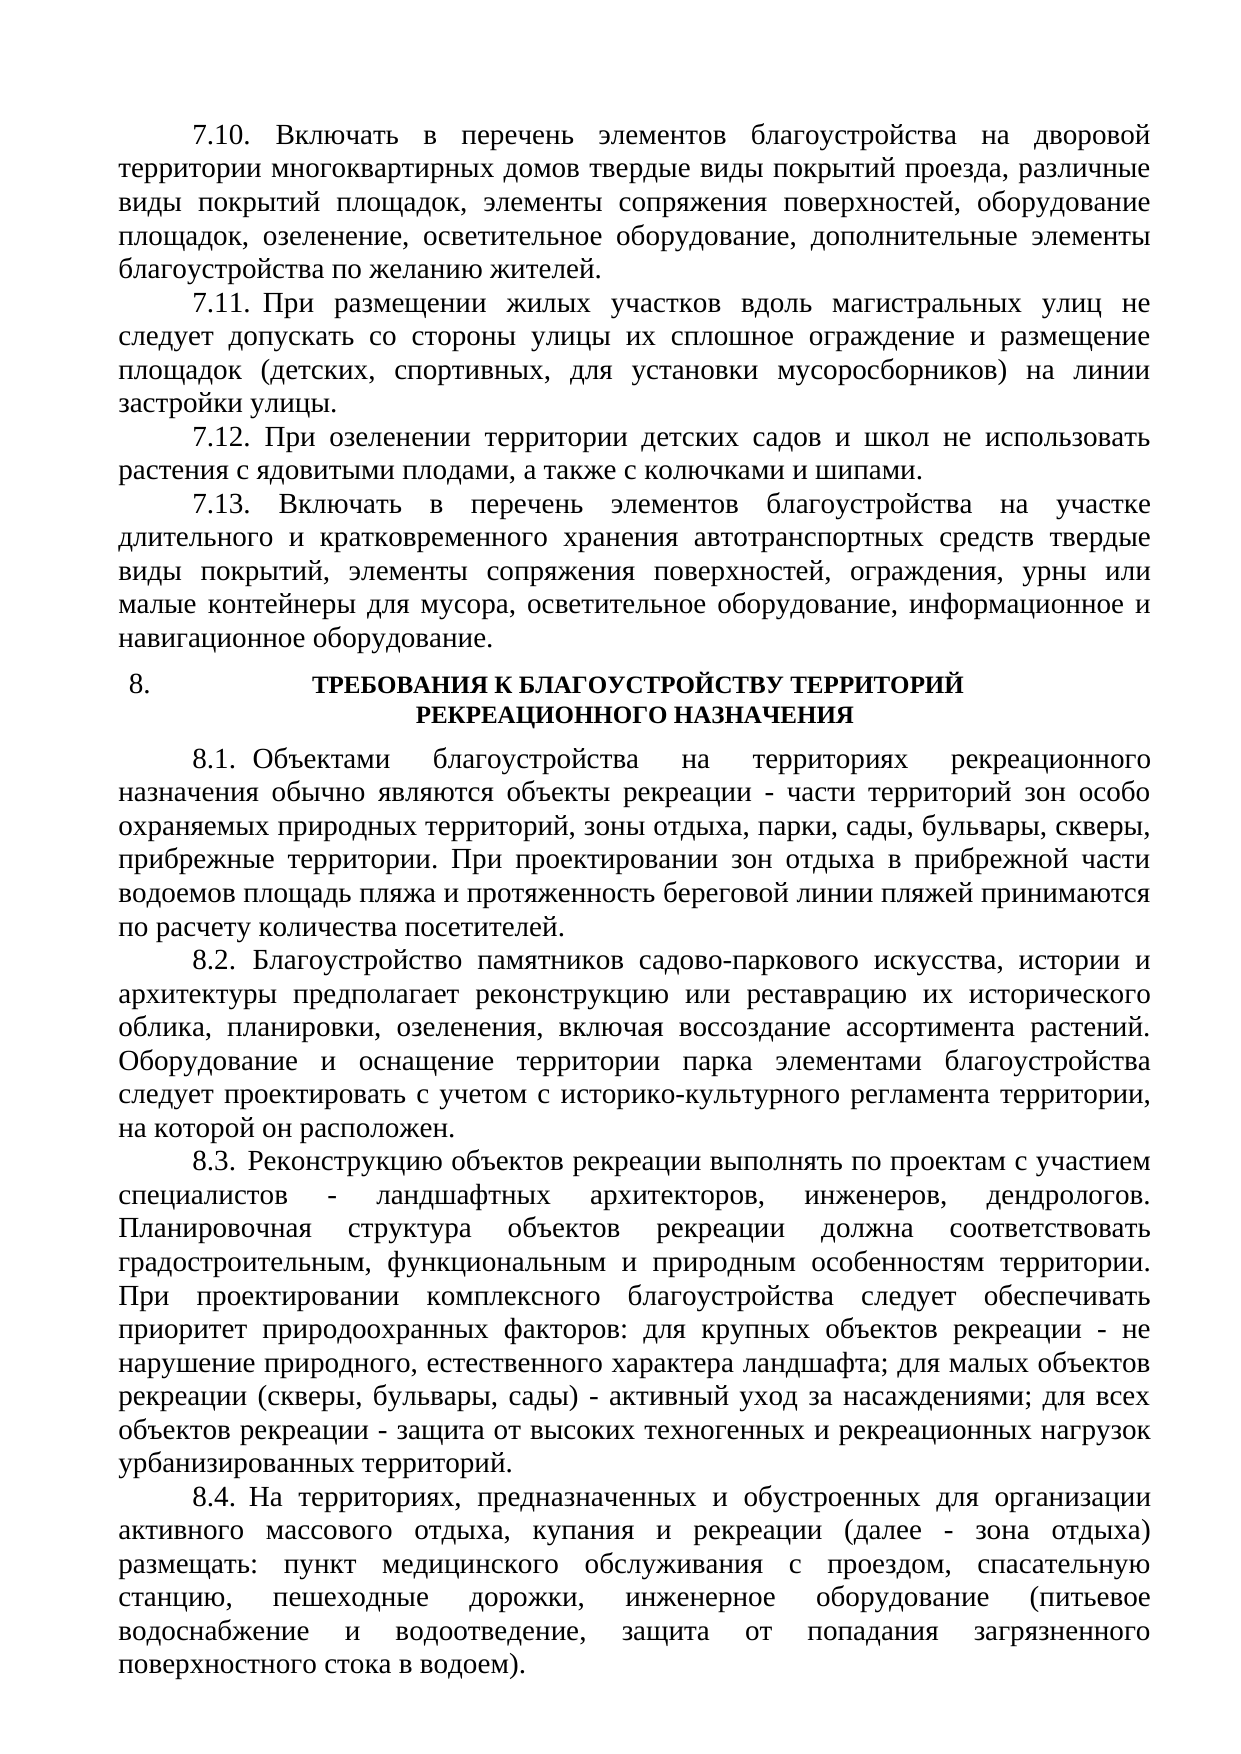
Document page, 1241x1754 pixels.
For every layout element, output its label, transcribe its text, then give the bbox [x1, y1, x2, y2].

list При озеленении территории детских садов и школ не использовать растения с ядовитыми плодами, а также с колючками и шипами. [118, 419, 1152, 486]
list Реконструкцию объектов рекреации выполнять по проектам с участием специалистов - ландшафтных архитекторов, инженеров, дендрологов. Планировочная структура объектов рекреации должна соответствовать градостроительным, функциональным и природным особенностям территории. При проектировании комплексного благоустройства следует обеспечивать приоритет природоохранных факторов: для крупных объектов рекреации - не нарушение природного, естественного характера ландшафта; для малых объектов рекреации (скверы, бульвары, сады) - активный уход за насаждениями; для всех объектов рекреации - защита от высоких техногенных и рекреационных нагрузок урбанизированных территорий. [118, 1143, 1152, 1479]
list Включать в перечень элементов благоустройства на дворовой территории многоквартирных домов твердые виды покрытий проезда, различные виды покрытий площадок, элементы сопряжения поверхностей, оборудование площадок, озеленение, осветительное оборудование, дополнительные элементы благоустройства по желанию жителей. [118, 117, 1152, 285]
list Включать в перечень элементов благоустройства на участке длительного и кратковременного хранения автотранспортных средств твердые виды покрытий, элементы сопряжения поверхностей, ограждения, урны или малые контейнеры для мусора, осветительное оборудование, информационное и навигационное оборудование. [118, 486, 1152, 654]
subtitle РЕКРЕАЦИОННОГО НАЗНАЧЕНИЯ [118, 700, 1152, 728]
list Объектами благоустройства на территориях рекреационного назначения обычно являются объекты рекреации - части территорий зон особо охраняемых природных территорий, зоны отдыха, парки, сады, бульвары, скверы, прибрежные территории. При проектировании зон отдыха в прибрежной части водоемов площадь пляжа и протяженность береговой линии пляжей принимаются по расчету количества посетителей. [118, 741, 1152, 942]
list На территориях, предназначенных и обустроенных для организации активного массового отдыха, купания и рекреации (далее - зона отдыха) размещать: пункт медицинского обслуживания с проездом, спасательную станцию, пешеходные дорожки, инженерное оборудование (питьевое водоснабжение и водоотведение, защита от попадания загрязненного поверхностного стока в водоем). [118, 1479, 1152, 1680]
list Благоустройство памятников садово-паркового искусства, истории и архитектуры предполагает реконструкцию или реставрацию их исторического облика, планировки, озеленения, включая воссоздание ассортимента растений. Оборудование и оснащение территории парка элементами благоустройства следует проектировать с учетом с историко-культурного регламента территории, на которой он расположен. [118, 942, 1152, 1143]
subtitle ТРЕБОВАНИЯ К БЛАГОУСТРОЙСТВУ ТЕРРИТОРИЙ [0, 666, 1152, 700]
list При размещении жилых участков вдоль магистральных улиц не следует допускать со стороны улицы их сплошное ограждение и размещение площадок (детских, спортивных, для установки мусоросборников) на линии застройки улицы. [118, 285, 1152, 419]
